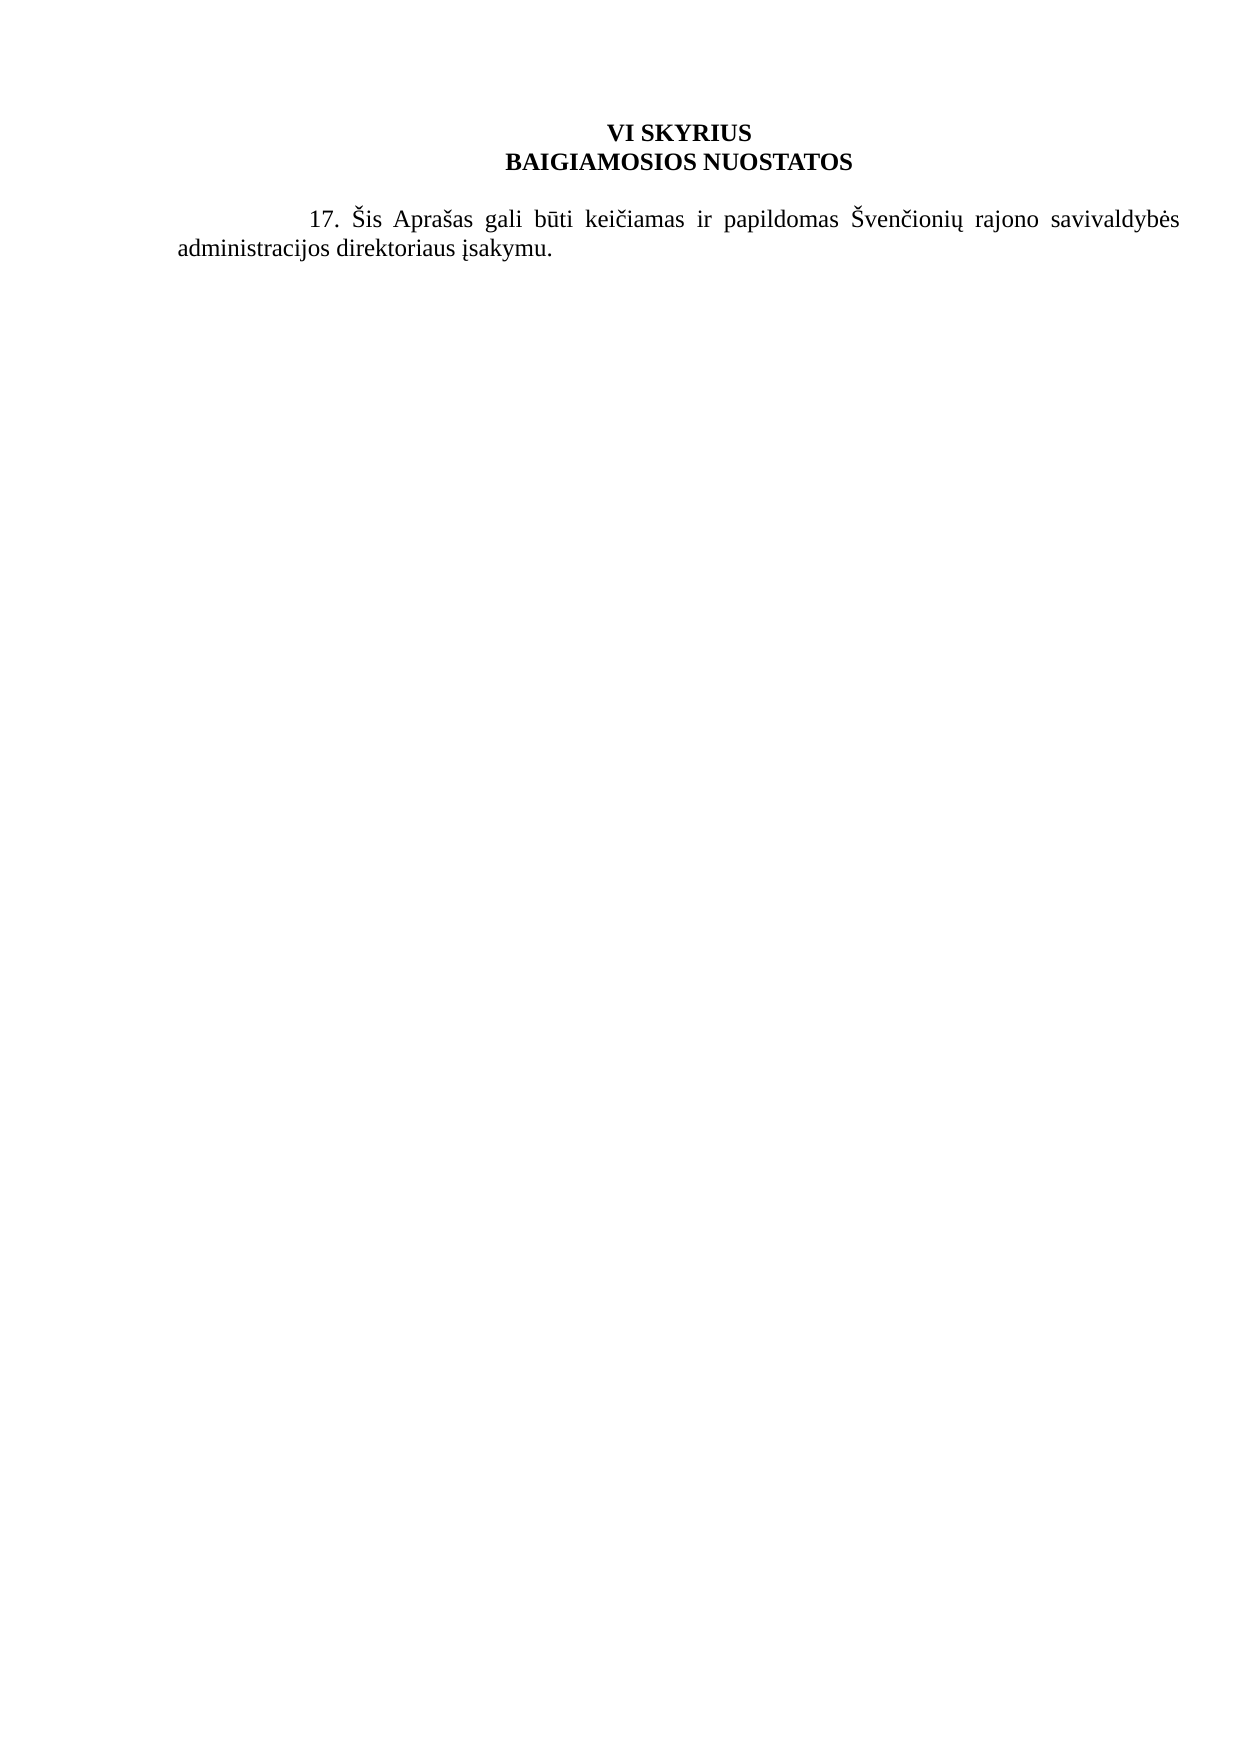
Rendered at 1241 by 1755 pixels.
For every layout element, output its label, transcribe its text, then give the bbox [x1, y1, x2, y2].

text 17. Šis Aprašas gali būti keičiamas ir papildomas Švenčionių rajono savivaldybės administracijos direktoriaus įsakymu. [177, 204, 1181, 262]
text Vi skyrius [177, 118, 1181, 147]
text BAIGIAMOSIOS NUOSTATOS [177, 147, 1181, 176]
